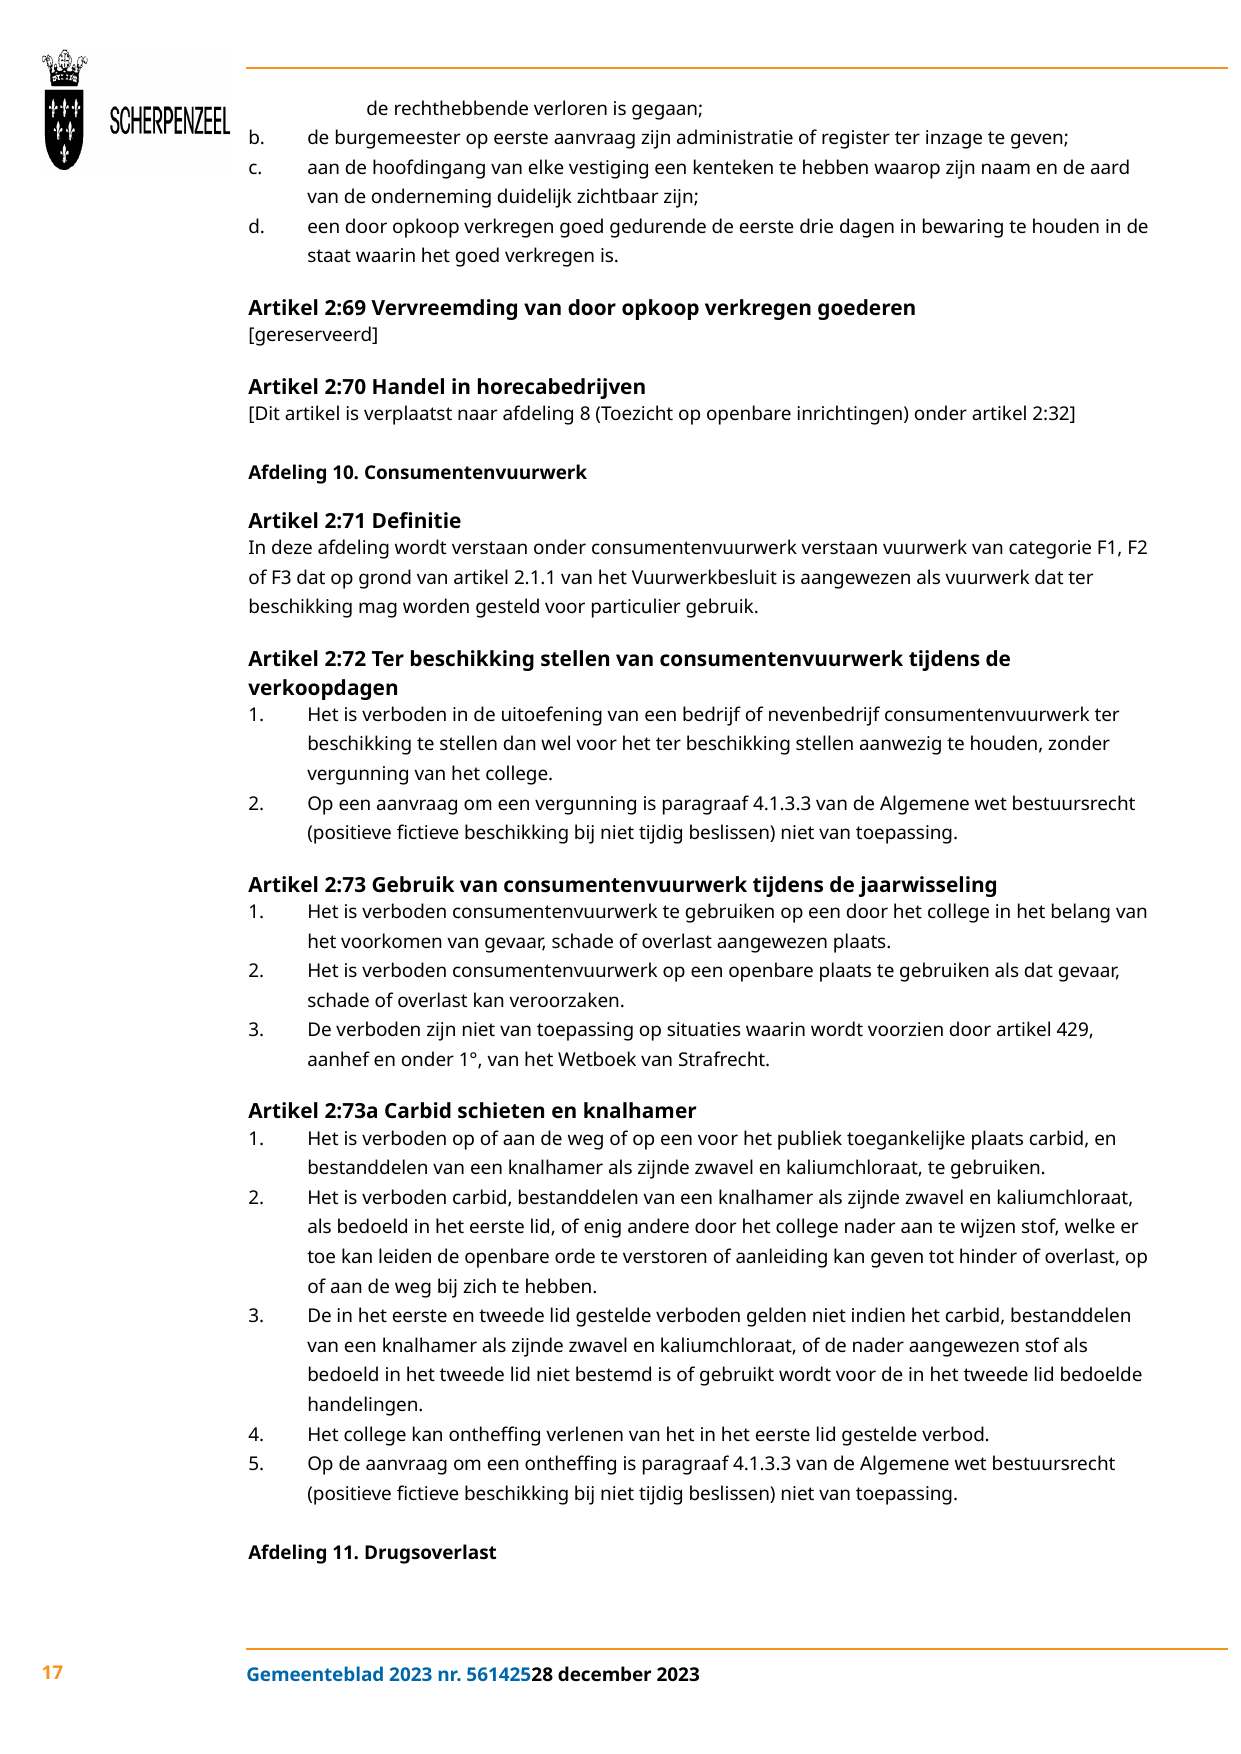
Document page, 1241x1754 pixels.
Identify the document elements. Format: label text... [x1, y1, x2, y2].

list Het is verboden carbid, bestanddelen van een knalhamer als zijnde zwavel en kaliumchloraat, als bedoeld in het eerste lid, of enig andere door het college nader aan te wijzen stof, welke er toe kan leiden de openbare orde te verstoren of aanleiding kan geven tot hinder of overlast, op of aan de weg bij zich te hebben. [248, 1184, 1152, 1299]
text Artikel 2:73 Gebruik van consumentenvuurwerk tijdens de jaarwisseling [248, 870, 1152, 898]
list De in het eerste en tweede lid gestelde verboden gelden niet indien het carbid, bestanddelen van een knalhamer als zijnde zwavel en kaliumchloraat, of de nader aangewezen stof als bedoeld in het tweede lid niet bestemd is of gebruikt wordt voor de in het tweede lid bedoelde handelingen. [248, 1302, 1152, 1417]
text Afdeling 10. Consumentenvuurwerk [248, 459, 1152, 485]
list Het college kan ontheffing verlenen van het in het eerste lid gestelde verbod. [248, 1421, 1152, 1447]
list de burgemeester op eerste aanvraag zijn administratie of register ter inzage te geven; [248, 124, 1152, 150]
list Het is verboden op of aan de weg of op een voor het publiek toegankelijke plaats carbid, en bestanddelen van een knalhamer als zijnde zwavel en kaliumchloraat, te gebruiken. [248, 1125, 1152, 1180]
text Artikel 2:71 Definitie [248, 506, 1152, 534]
text In deze afdeling wordt verstaan onder consumentenvuurwerk verstaan vuurwerk van categorie F1, F2 of F3 dat op grond van artikel 2.1.1 van het Vuurwerkbesluit is aangewezen als vuurwerk dat ter beschikking mag worden gesteld voor particulier gebruik. [248, 534, 1152, 619]
list Het is verboden consumentenvuurwerk op een openbare plaats te gebruiken als dat gevaar, schade of overlast kan veroorzaken. [248, 957, 1152, 1013]
text [gereserveerd] [248, 322, 1152, 347]
text [Dit artikel is verplaatst naar afdeling 8 (Toezicht op openbare inrichtingen) onder artikel 2:32] [248, 400, 1152, 426]
text Artikel 2:72 Ter beschikking stellen van consumentenvuurwerk tijdens de verkoopdagen [248, 644, 1152, 701]
text Artikel 2:70 Handel in horecabedrijven [248, 372, 1152, 400]
text Afdeling 11. Drugsoverlast [248, 1539, 1152, 1565]
list De verboden zijn niet van toepassing op situaties waarin wordt voorzien door artikel 429, aanhef en onder 1°, van het Wetboek van Strafrecht. [248, 1017, 1152, 1072]
list Op een aanvraag om een vergunning is paragraaf 4.1.3.3 van de Algemene wet bestuursrecht (positieve fictieve beschikking bij niet tijdig beslissen) niet van toepassing. [248, 790, 1152, 845]
list Het is verboden in de uitoefening van een bedrijf of nevenbedrijf consumentenvuurwerk ter beschikking te stellen dan wel voor het ter beschikking stellen aanwezig te houden, zonder vergunning van het college. [248, 701, 1152, 786]
list een door opkoop verkregen goed gedurende de eerste drie dagen in bewaring te houden in de staat waarin het goed verkregen is. [248, 213, 1152, 268]
picture [41, 47, 231, 172]
text Artikel 2:73a Carbid schieten en knalhamer [248, 1097, 1152, 1125]
list de rechthebbende verloren is gegaan; [307, 95, 1152, 121]
text Artikel 2:69 Vervreemding van door opkoop verkregen goederen [248, 293, 1152, 322]
list Het is verboden consumentenvuurwerk te gebruiken op een door het college in het belang van het voorkomen van gevaar, schade of overlast aangewezen plaats. [248, 898, 1152, 953]
list aan de hoofdingang van elke vestiging een kenteken te hebben waarop zijn naam en de aard van de onderneming duidelijk zichtbaar zijn; [248, 154, 1152, 209]
list Op de aanvraag om een ontheffing is paragraaf 4.1.3.3 van de Algemene wet bestuursrecht (positieve fictieve beschikking bij niet tijdig beslissen) niet van toepassing. [248, 1450, 1152, 1506]
